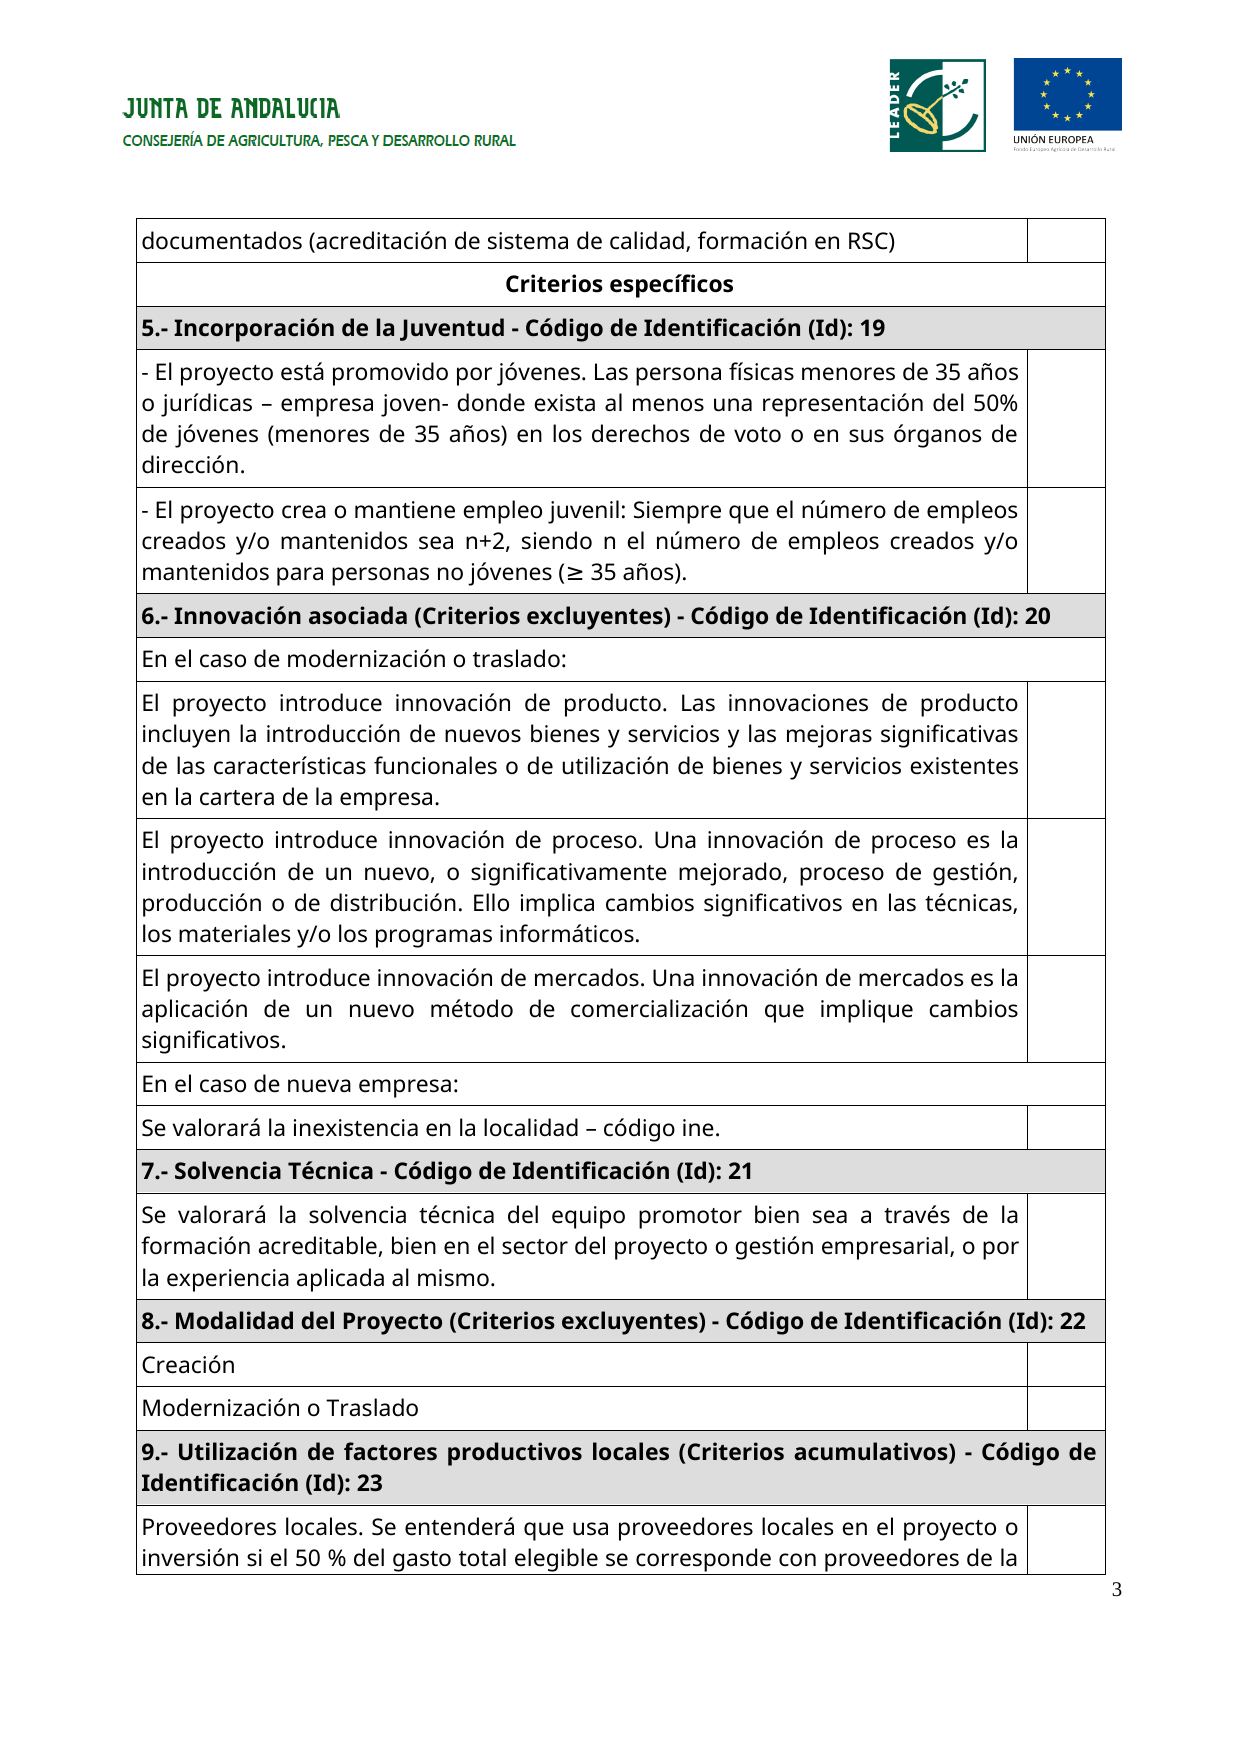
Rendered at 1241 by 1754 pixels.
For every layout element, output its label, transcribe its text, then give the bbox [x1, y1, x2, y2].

table_cell [1028, 819, 1105, 955]
table_cell 9.- Utilización de factores productivos locales (Criterios acumulativos) - Código de Identificación (Id): 23 [137, 1431, 1105, 1504]
table_cell [1028, 488, 1105, 593]
table_cell [1028, 956, 1105, 1062]
table_cell El proyecto introduce innovación de producto. Las innovaciones de producto incluyen la introducción de nuevos bienes y servicios y las mejoras significativas de las características funcionales o de utilización de bienes y servicios existentes en la cartera de la empresa. [137, 682, 1027, 818]
table_cell Criterios específicos [137, 263, 1105, 306]
table_cell - El proyecto está promovido por jóvenes. Las persona físicas menores de 35 años o jurídicas – empresa joven- donde exista al menos una representación del 50% de jóvenes (menores de 35 años) en los derechos de voto o en sus órganos de dirección. [137, 350, 1027, 487]
table_cell 7.- Solvencia Técnica - Código de Identificación (Id): 21 [137, 1150, 1105, 1192]
table_cell Creación [137, 1343, 1027, 1386]
table_cell En el caso de modernización o traslado: [137, 638, 1105, 681]
table_cell [1028, 350, 1105, 487]
table_cell Se valorará la solvencia técnica del equipo promotor bien sea a través de la formación acreditable, bien en el sector del proyecto o gestión empresarial, o por la experiencia aplicada al mismo. [137, 1194, 1027, 1299]
table_cell Se valorará la inexistencia en la localidad – código ine. [137, 1106, 1027, 1149]
table_cell Proveedores locales. Se entenderá que usa proveedores locales en el proyecto o inversión si el 50 % del gasto total elegible se corresponde con proveedores de la [137, 1506, 1027, 1573]
table_cell [1028, 682, 1105, 818]
table_cell 5.- Incorporación de la Juventud - Código de Identificación (Id): 19 [137, 307, 1105, 349]
table_cell Modernización o Traslado [137, 1387, 1027, 1429]
table_cell 8.- Modalidad del Proyecto (Criterios excluyentes) - Código de Identificación (Id): 22 [137, 1300, 1105, 1342]
table_cell El proyecto introduce innovación de proceso. Una innovación de proceso es la introducción de un nuevo, o significativamente mejorado, proceso de gestión, producción o de distribución. Ello implica cambios significativos en las técnicas, los materiales y/o los programas informáticos. [137, 819, 1027, 955]
table_cell El proyecto introduce innovación de mercados. Una innovación de mercados es la aplicación de un nuevo método de comercialización que implique cambios significativos. [137, 956, 1027, 1062]
table_cell [1028, 1506, 1105, 1573]
table_cell [1028, 1106, 1105, 1149]
table_cell [1028, 219, 1105, 262]
table_cell 6.- Innovación asociada (Criterios excluyentes) - Código de Identificación (Id): 20 [137, 594, 1105, 637]
table_cell [1028, 1343, 1105, 1386]
table_cell [1028, 1387, 1105, 1429]
table_cell En el caso de nueva empresa: [137, 1063, 1105, 1105]
table_cell [1028, 1194, 1105, 1299]
table_cell - El proyecto crea o mantiene empleo juvenil: Siempre que el número de empleos creados y/o mantenidos sea n+2, siendo n el número de empleos creados y/o mantenidos para personas no jóvenes (≥ 35 años). [137, 488, 1027, 593]
table_cell documentados (acreditación de sistema de calidad, formación en RSC) [137, 219, 1027, 262]
